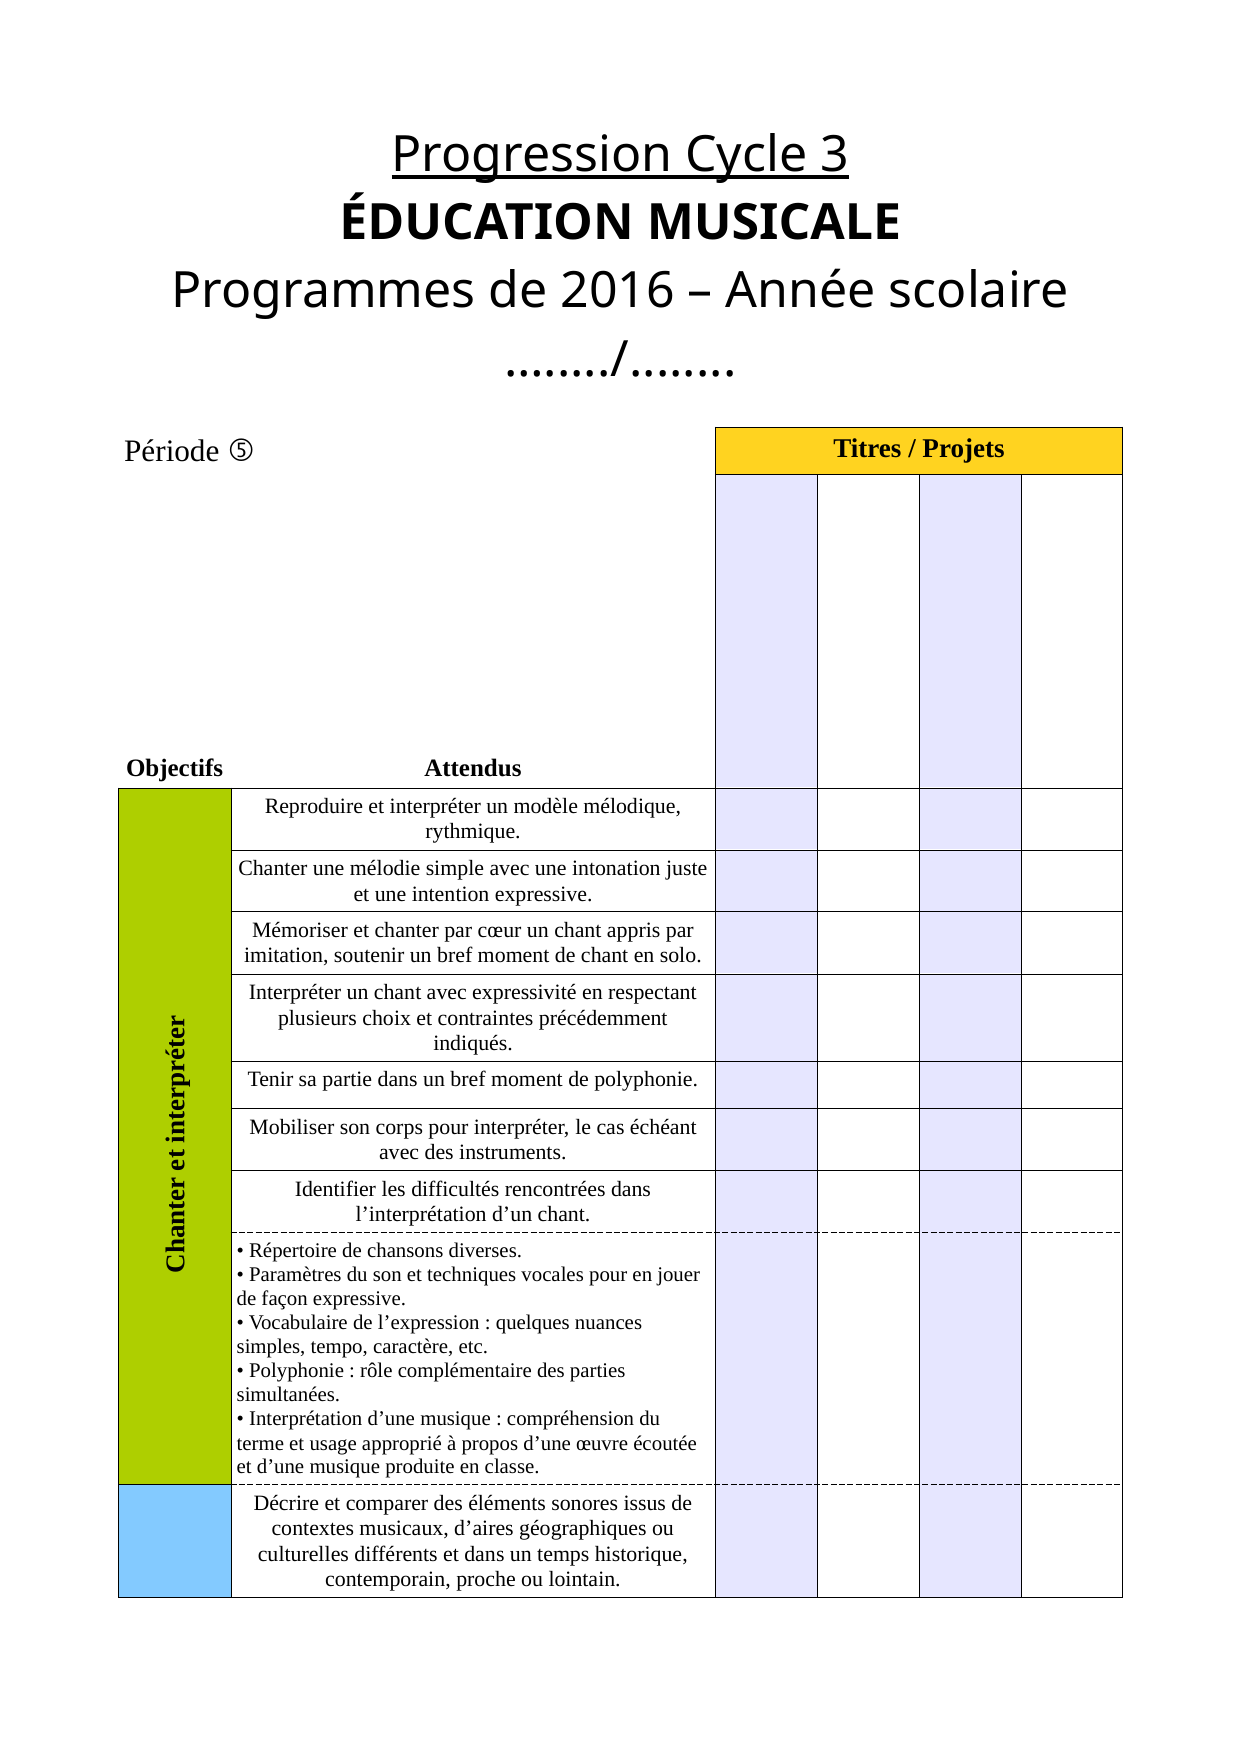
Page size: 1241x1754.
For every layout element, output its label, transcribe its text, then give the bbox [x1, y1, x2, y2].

text ÉDUCATION MUSICALE [118, 186, 1122, 254]
table_cell Tenir sa partie dans un bref moment de polyphonie. [232, 1062, 715, 1108]
table_cell [119, 1485, 231, 1597]
table_cell [818, 975, 919, 1061]
table_cell [1022, 1062, 1122, 1108]
table_cell Chanter et interpréter [119, 789, 231, 1484]
table_cell [920, 912, 1021, 973]
table_cell [716, 1062, 817, 1108]
table_cell [818, 475, 919, 787]
table_cell [920, 1171, 1021, 1232]
table_cell [1022, 975, 1122, 1061]
table_cell [818, 1062, 919, 1108]
table_cell [920, 1232, 1021, 1484]
table_cell [818, 912, 919, 973]
table_cell [1022, 1232, 1122, 1484]
table_cell Interpréter un chant avec expressivité en respectant plusieurs choix et contraintes précédemment indiqués. [232, 975, 715, 1061]
table_cell [818, 1484, 919, 1597]
table_cell [716, 789, 817, 849]
table_cell [1022, 851, 1122, 911]
table_cell [1022, 912, 1122, 973]
table_cell [818, 851, 919, 911]
table_cell [920, 975, 1021, 1061]
table_cell [920, 851, 1021, 911]
table_cell [818, 1171, 919, 1232]
table_cell [1022, 789, 1122, 849]
table_cell [716, 851, 817, 911]
table_cell [716, 1171, 817, 1232]
table_cell [920, 1109, 1021, 1170]
table_cell [920, 1062, 1021, 1108]
table_header Titres / Projets [716, 428, 1122, 474]
table_cell [716, 975, 817, 1061]
table_cell [716, 912, 817, 973]
table_cell Objectifs [118, 474, 231, 787]
table_cell [920, 789, 1021, 849]
table_cell [818, 1232, 919, 1484]
table_cell [1022, 1484, 1122, 1597]
table_cell [1022, 475, 1122, 787]
table_cell [716, 475, 817, 787]
table_cell [1022, 1171, 1122, 1232]
table_cell [920, 475, 1021, 787]
table_cell Mobiliser son corps pour interpréter, le cas échéant avec des instruments. [232, 1109, 715, 1170]
table_cell Décrire et comparer des éléments sonores issus de contextes musicaux, d’aires géographiques ou culturelles différents et dans un temps historique, contemporain, proche ou lointain. [232, 1484, 715, 1597]
table_cell [716, 1232, 817, 1484]
table_cell Chanter une mélodie simple avec une intonation juste et une intention expressive. [232, 851, 715, 911]
table_cell [818, 1109, 919, 1170]
table_cell [716, 1484, 817, 1597]
table_cell Reproduire et interpréter un modèle mélodique, rythmique. [232, 789, 715, 849]
table_cell [920, 1484, 1021, 1597]
table_header Période  [118, 427, 715, 474]
table_cell Attendus [231, 474, 715, 787]
table_cell [716, 1109, 817, 1170]
table_cell • Répertoire de chansons diverses. • Paramètres du son et techniques vocales pour en jouer de façon expressive. • Vocabulaire de l’expression : quelques nuances simples, tempo, caractère, etc. • Polyphonie : rôle complémentaire des parties simultanées. • Interprétation d’une musique : compréhension du terme et usage approprié à propos d’une œuvre écoutée et d’une musique produite en classe. [232, 1232, 715, 1484]
text Progression Cycle 3 [118, 118, 1122, 186]
text Programmes de 2016 – Année scolaire …...../........ [118, 254, 1122, 391]
table_cell [818, 789, 919, 849]
table_cell Mémoriser et chanter par cœur un chant appris par imitation, soutenir un bref moment de chant en solo. [232, 912, 715, 973]
table_cell Identifier les difficultés rencontrées dans l’interprétation d’un chant. [232, 1171, 715, 1232]
table_cell [1022, 1109, 1122, 1170]
